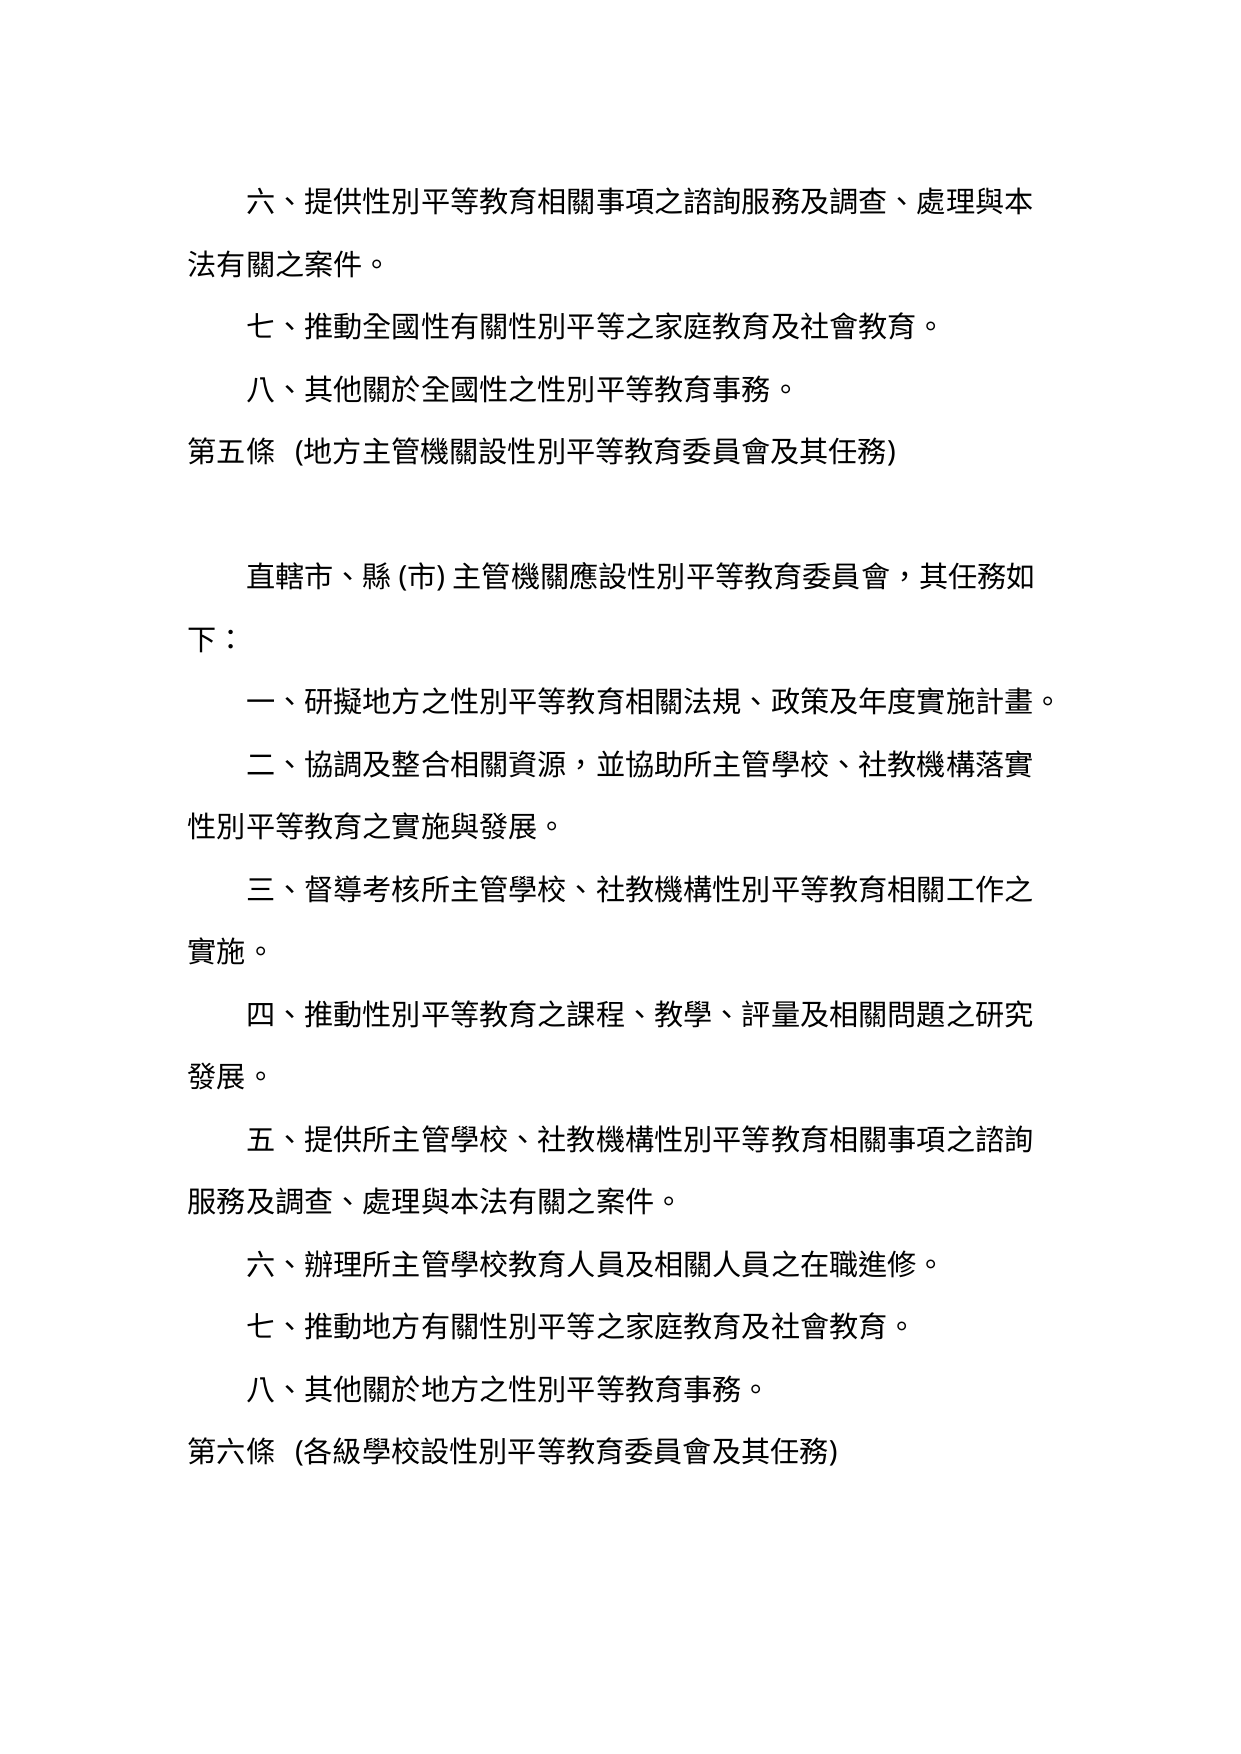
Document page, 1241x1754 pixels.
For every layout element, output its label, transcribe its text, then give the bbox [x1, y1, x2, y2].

text 六、提供性別平等教育相關事項之諮詢服務及調查、處理與本法有關之案件。 七、推動全國性有關性別平等之家庭教育及社會教育。 八、其他關於全國性之性別平等教育事務。 第五條 (地方主管機關設性別平等教育委員會及其任務) [187, 158, 1053, 471]
text 直轄市、縣 (市) 主管機關應設性別平等教育委員會，其任務如下： 一、研擬地方之性別平等教育相關法規、政策及年度實施計畫。 二、協調及整合相關資源，並協助所主管學校、社教機構落實性別平等教育之實施與發展。 三、督導考核所主管學校、社教機構性別平等教育相關工作之實施。 四、推動性別平等教育之課程、教學、評量及相關問題之研究發展。 五、提供所主管學校、社教機構性別平等教育相關事項之諮詢服務及調查、處理與本法有關之案件。 六、辦理所主管學校教育人員及相關人員之在職進修。 七、推動地方有關性別平等之家庭教育及社會教育。 八、其他關於地方之性別平等教育事務。 第六條 (各級學校設性別平等教育委員會及其任務) [187, 533, 1053, 1471]
